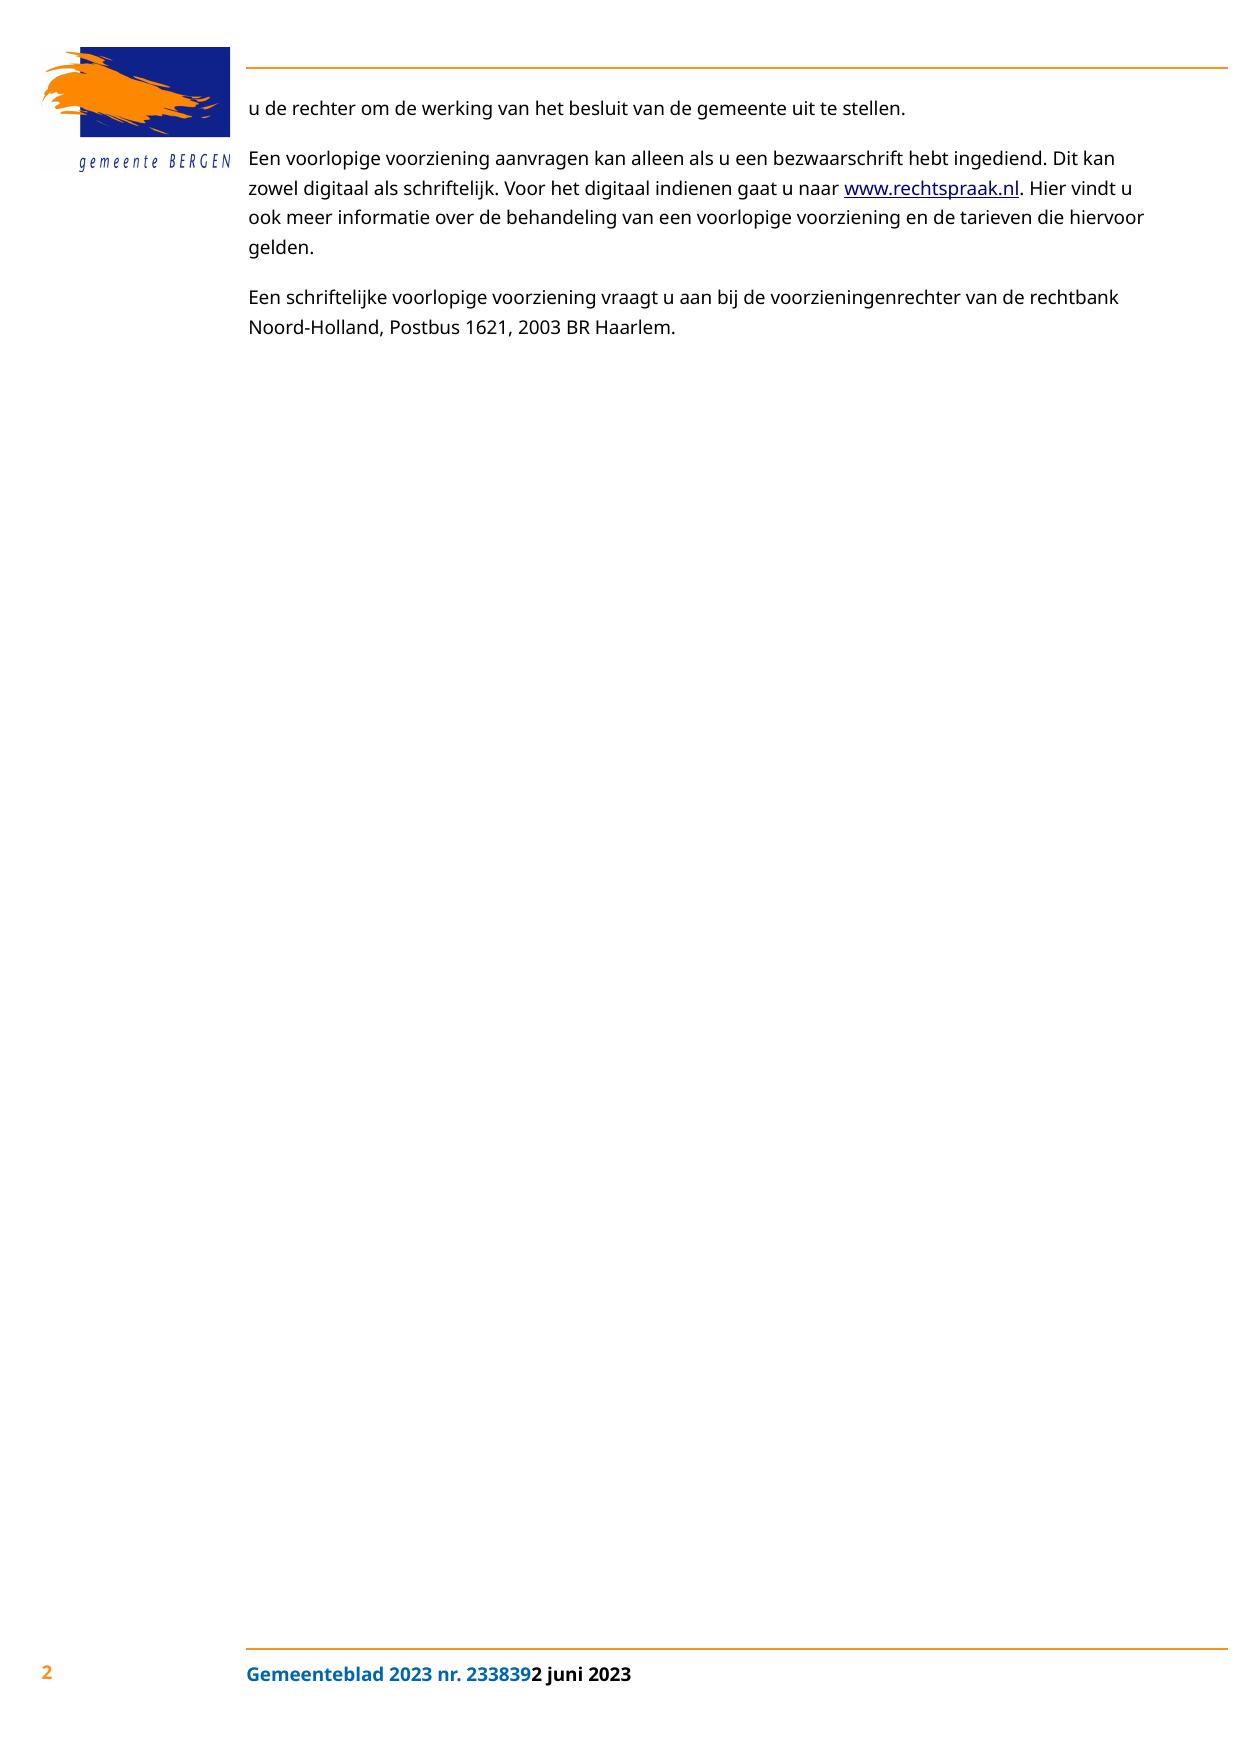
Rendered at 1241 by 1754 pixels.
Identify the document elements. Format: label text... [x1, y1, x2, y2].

text Een voorlopige voorziening aanvragen kan alleen als u een bezwaarschrift hebt ingediend. Dit kan zowel digitaal als schriftelijk. Voor het digitaal indienen gaat u naar www.rechtspraak.nl. Hier vindt u ook meer informatie over de behandeling van een voorlopige voorziening en de tarieven die hiervoor gelden. [248, 145, 1152, 260]
picture [41, 47, 231, 172]
text Een schriftelijke voorlopige voorziening vraagt u aan bij de voorzieningenrechter van de rechtbank Noord-Holland, Postbus 1621, 2003 BR Haarlem. [248, 284, 1152, 340]
text u de rechter om de werking van het besluit van de gemeente uit te stellen. [248, 95, 1152, 121]
